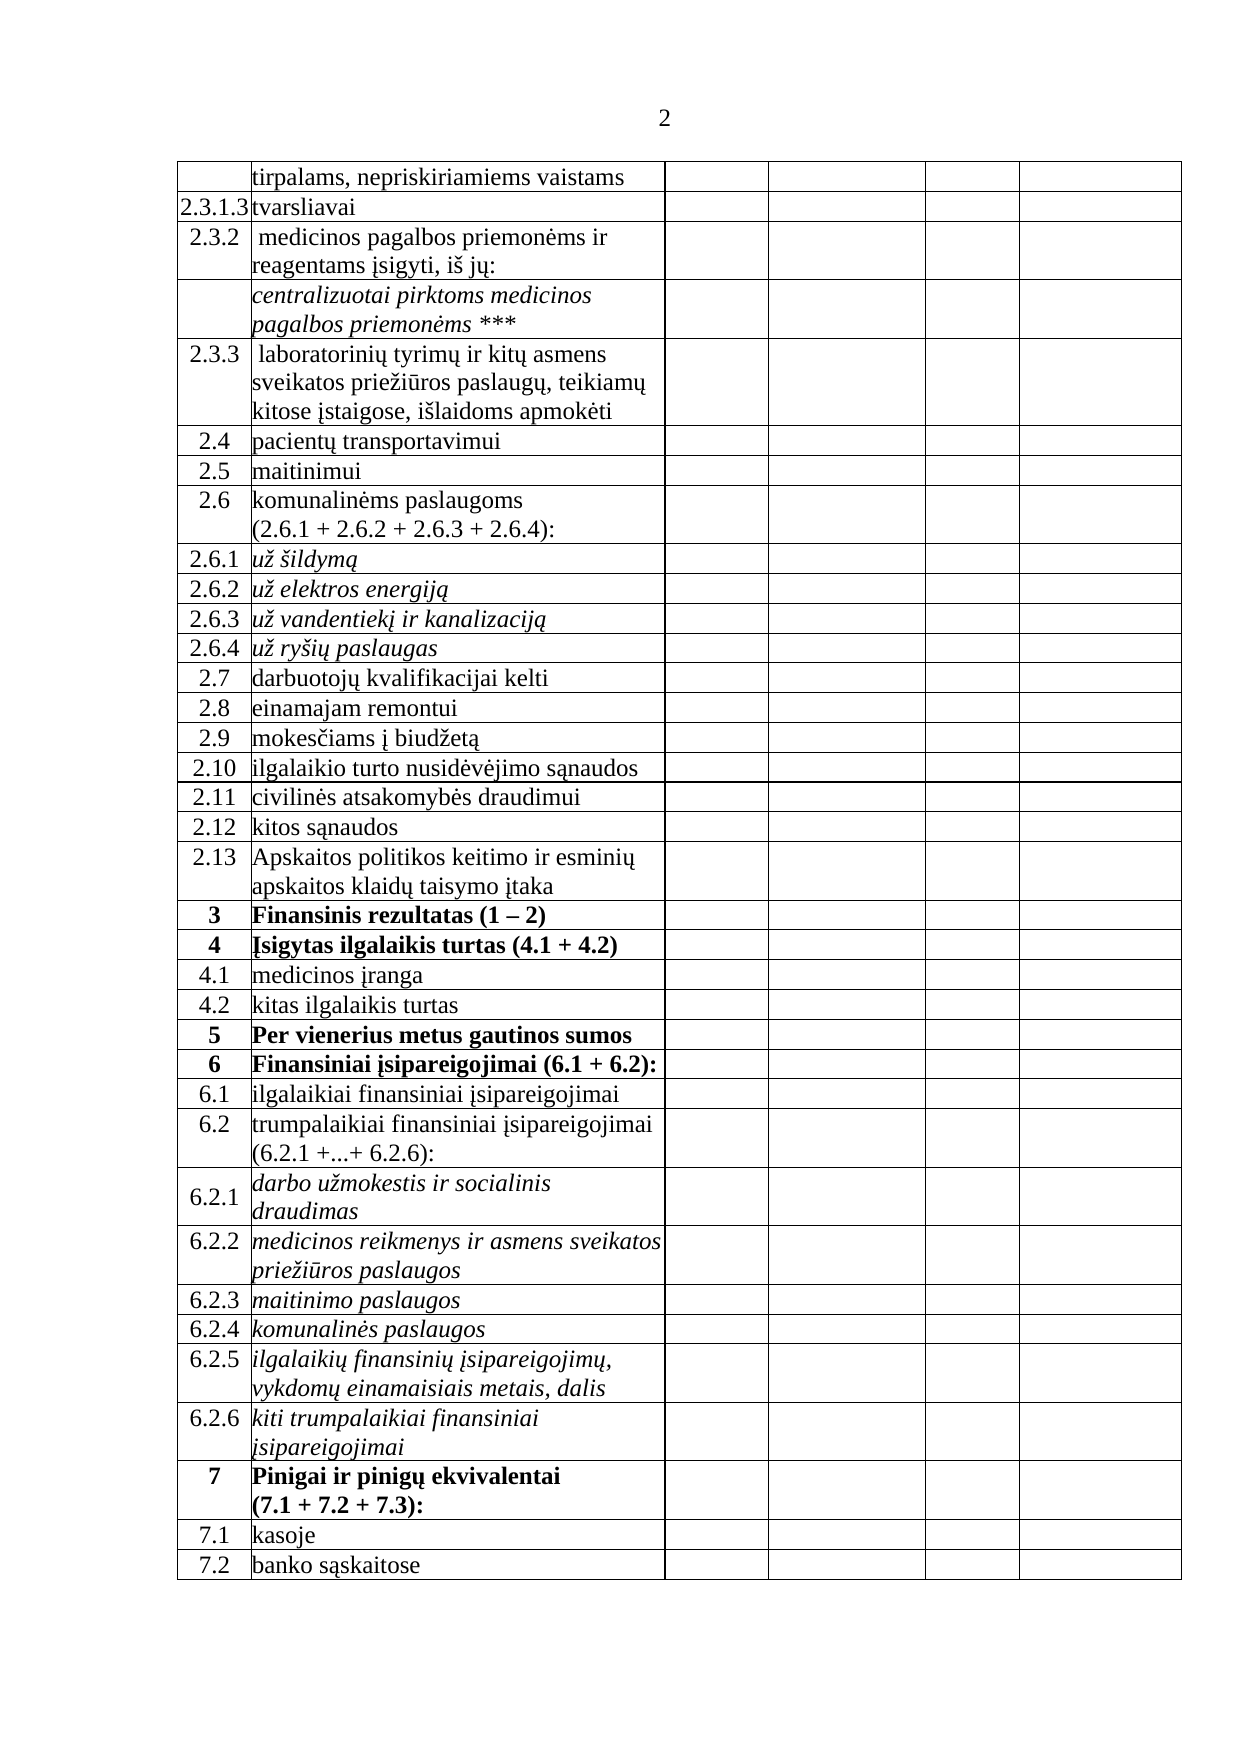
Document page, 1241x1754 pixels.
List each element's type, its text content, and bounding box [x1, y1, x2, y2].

table_cell [1020, 990, 1181, 1019]
table_cell einamajam remontui [252, 693, 664, 722]
table_cell [769, 842, 925, 899]
table_cell [1020, 634, 1181, 662]
table_cell [926, 1461, 1019, 1519]
table_cell [666, 339, 768, 425]
table_cell medicinos pagalbos priemonėms ir reagentams įsigyti, iš jų: [252, 222, 664, 279]
table_cell 2.11 [178, 783, 251, 811]
table_cell [666, 1461, 768, 1519]
table_cell tirpalams, nepriskiriamiems vaistams [252, 162, 664, 191]
table_cell [769, 1079, 925, 1108]
table_cell [666, 930, 768, 959]
table_cell [926, 960, 1019, 989]
table_cell 2.6 [178, 486, 251, 543]
table_cell [666, 723, 768, 752]
table_cell [666, 1285, 768, 1313]
table_cell [1020, 812, 1181, 841]
table_cell [1020, 1344, 1181, 1402]
table_cell [178, 280, 251, 338]
table_cell [666, 812, 768, 841]
table_cell [769, 634, 925, 662]
table_cell [178, 162, 251, 191]
table_cell [666, 960, 768, 989]
table_cell [769, 339, 925, 425]
table_cell [926, 693, 1019, 722]
table_cell [769, 456, 925, 484]
table_cell pacientų transportavimui [252, 426, 664, 455]
table_cell [666, 222, 768, 279]
table_cell [666, 1315, 768, 1343]
table_cell [769, 1550, 925, 1578]
table_cell [666, 753, 768, 781]
table_cell [769, 783, 925, 811]
table_cell [666, 426, 768, 455]
table_cell [666, 1168, 768, 1225]
table_cell [1020, 1079, 1181, 1108]
table_cell darbuotojų kvalifikacijai kelti [252, 663, 664, 692]
table_cell mokesčiams į biudžetą [252, 723, 664, 752]
table_cell už vandentiekį ir kanalizaciją [252, 604, 664, 632]
table_cell [769, 280, 925, 338]
table_cell [1020, 842, 1181, 899]
table_cell [769, 960, 925, 989]
table_cell [1020, 693, 1181, 722]
table_cell 6.2.1 [178, 1168, 251, 1225]
table_cell [769, 1461, 925, 1519]
table_cell [1020, 783, 1181, 811]
table_cell 6.2 [178, 1109, 251, 1167]
table_cell [1020, 1550, 1181, 1578]
table_cell [926, 1168, 1019, 1225]
table_cell [666, 693, 768, 722]
table_cell [1020, 456, 1181, 484]
table_cell [926, 192, 1019, 221]
table_cell [769, 1285, 925, 1313]
table_cell [769, 1168, 925, 1225]
table_cell 2.3.3 [178, 339, 251, 425]
table_cell 2.3.1.3 [178, 192, 251, 221]
table_cell 2.12 [178, 812, 251, 841]
table_cell [926, 544, 1019, 573]
table_cell Apskaitos politikos keitimo ir esminių apskaitos klaidų taisymo įtaka [252, 842, 664, 899]
table_cell už elektros energiją [252, 574, 664, 603]
table_cell [1020, 280, 1181, 338]
table_cell [666, 574, 768, 603]
table_cell [1020, 222, 1181, 279]
table_cell [926, 162, 1019, 191]
table_cell komunalinės paslaugos [252, 1315, 664, 1343]
table_cell 6.2.2 [178, 1226, 251, 1284]
table_cell [769, 162, 925, 191]
table_cell [926, 1315, 1019, 1343]
table_cell [1020, 1520, 1181, 1549]
table_cell [1020, 930, 1181, 959]
table_cell [1020, 574, 1181, 603]
table_cell Finansiniai įsipareigojimai (6.1 + 6.2): [252, 1050, 664, 1078]
table_cell [769, 990, 925, 1019]
table_cell [769, 1403, 925, 1460]
table_cell [1020, 1461, 1181, 1519]
table_cell [1020, 1050, 1181, 1078]
table_cell Per vienerius metus gautinos sumos [252, 1020, 664, 1048]
table_cell maitinimui [252, 456, 664, 484]
table_cell [1020, 1285, 1181, 1313]
table_cell [1020, 960, 1181, 989]
table_cell [1020, 723, 1181, 752]
table_cell [769, 812, 925, 841]
table_cell [666, 544, 768, 573]
table_cell [769, 693, 925, 722]
table_cell už šildymą [252, 544, 664, 573]
table_cell 7.2 [178, 1550, 251, 1578]
table_cell [666, 901, 768, 929]
table_cell 4.1 [178, 960, 251, 989]
table_cell [1020, 486, 1181, 543]
table_cell [1020, 604, 1181, 632]
table_cell [926, 1226, 1019, 1284]
table_cell darbo užmokestis ir socialinis draudimas [252, 1168, 664, 1225]
table_cell [769, 723, 925, 752]
table_cell 2.6.1 [178, 544, 251, 573]
table_cell [1020, 544, 1181, 573]
table_cell [926, 1285, 1019, 1313]
table_cell [769, 1109, 925, 1167]
table_cell [926, 634, 1019, 662]
table_cell 2.3.2 [178, 222, 251, 279]
table_cell [666, 604, 768, 632]
table_cell trumpalaikiai finansiniai įsipareigojimai (6.2.1 +...+ 6.2.6): [252, 1109, 664, 1167]
table_cell 4.2 [178, 990, 251, 1019]
table_cell [769, 486, 925, 543]
table_cell 6.2.3 [178, 1285, 251, 1313]
table_cell [1020, 753, 1181, 781]
table_cell [926, 486, 1019, 543]
table_cell [666, 192, 768, 221]
table_cell 6 [178, 1050, 251, 1078]
table_cell [666, 486, 768, 543]
table_cell [666, 1020, 768, 1048]
table_cell [926, 1050, 1019, 1078]
table_cell 6.2.6 [178, 1403, 251, 1460]
table_cell [926, 901, 1019, 929]
table_cell už ryšių paslaugas [252, 634, 664, 662]
table_cell [1020, 1315, 1181, 1343]
table_cell [666, 1109, 768, 1167]
table_cell [666, 783, 768, 811]
table_cell [769, 604, 925, 632]
table_cell Pinigai ir pinigų ekvivalentai (7.1 + 7.2 + 7.3): [252, 1461, 664, 1519]
table_cell [666, 1050, 768, 1078]
table_cell [666, 162, 768, 191]
table_cell [666, 663, 768, 692]
table_cell [769, 222, 925, 279]
table_cell 7 [178, 1461, 251, 1519]
table_cell [769, 544, 925, 573]
table_cell maitinimo paslaugos [252, 1285, 664, 1313]
table_cell kasoje [252, 1520, 664, 1549]
table_cell [926, 456, 1019, 484]
table_cell [926, 1344, 1019, 1402]
table_cell [769, 930, 925, 959]
table_cell [769, 663, 925, 692]
table_cell [926, 723, 1019, 752]
table_cell 4 [178, 930, 251, 959]
table_cell [926, 1079, 1019, 1108]
table_cell [769, 1050, 925, 1078]
table_cell ilgalaikių finansinių įsipareigojimų, vykdomų einamaisiais metais, dalis [252, 1344, 664, 1402]
table_cell kitos sąnaudos [252, 812, 664, 841]
table_cell [666, 1550, 768, 1578]
table_cell 2.6.4 [178, 634, 251, 662]
table_cell kitas ilgalaikis turtas [252, 990, 664, 1019]
table_cell [926, 783, 1019, 811]
table_cell civilinės atsakomybės draudimui [252, 783, 664, 811]
table_cell [1020, 1168, 1181, 1225]
table_cell [666, 456, 768, 484]
table_cell [769, 1226, 925, 1284]
table_cell medicinos reikmenys ir asmens sveikatos priežiūros paslaugos [252, 1226, 664, 1284]
table_cell [926, 604, 1019, 632]
table_cell [666, 842, 768, 899]
table_cell [769, 1344, 925, 1402]
table_cell 2.6.3 [178, 604, 251, 632]
table_cell [769, 1520, 925, 1549]
table_cell [769, 574, 925, 603]
table_cell ilgalaikiai finansiniai įsipareigojimai [252, 1079, 664, 1108]
table_cell centralizuotai pirktoms medicinos pagalbos priemonėms *** [252, 280, 664, 338]
table_cell kiti trumpalaikiai finansiniai įsipareigojimai [252, 1403, 664, 1460]
table_cell [1020, 1403, 1181, 1460]
table_cell [769, 192, 925, 221]
table_cell [1020, 1020, 1181, 1048]
table_cell [1020, 426, 1181, 455]
table_cell 6.2.5 [178, 1344, 251, 1402]
table_cell 3 [178, 901, 251, 929]
table_cell [926, 339, 1019, 425]
table_cell 2.4 [178, 426, 251, 455]
table_cell [926, 1109, 1019, 1167]
table_cell [926, 280, 1019, 338]
table_cell 2.6.2 [178, 574, 251, 603]
table_cell [1020, 339, 1181, 425]
table_cell [1020, 1226, 1181, 1284]
table_cell [926, 930, 1019, 959]
table_cell komunalinėms paslaugoms (2.6.1 + 2.6.2 + 2.6.3 + 2.6.4): [252, 486, 664, 543]
table_cell 6.2.4 [178, 1315, 251, 1343]
table_cell 2.5 [178, 456, 251, 484]
table_cell [1020, 901, 1181, 929]
table_cell [926, 990, 1019, 1019]
table_cell [1020, 192, 1181, 221]
table_cell [666, 990, 768, 1019]
table_cell 2.7 [178, 663, 251, 692]
table_cell 2.10 [178, 753, 251, 781]
table_cell [769, 901, 925, 929]
table_cell laboratorinių tyrimų ir kitų asmens sveikatos priežiūros paslaugų, teikiamų kitose įstaigose, išlaidoms apmokėti [252, 339, 664, 425]
table_cell banko sąskaitose [252, 1550, 664, 1578]
table_cell 7.1 [178, 1520, 251, 1549]
table_cell [926, 426, 1019, 455]
table_cell [666, 1344, 768, 1402]
table_cell [926, 663, 1019, 692]
table_cell 2.8 [178, 693, 251, 722]
table_cell [1020, 162, 1181, 191]
table_cell [769, 1315, 925, 1343]
table_cell Finansinis rezultatas (1 – 2) [252, 901, 664, 929]
table_cell [926, 753, 1019, 781]
table_cell 2.9 [178, 723, 251, 752]
table_cell [666, 1226, 768, 1284]
table_cell [926, 1403, 1019, 1460]
table_cell [666, 1079, 768, 1108]
table_cell medicinos įranga [252, 960, 664, 989]
table_cell [926, 812, 1019, 841]
table_cell [926, 222, 1019, 279]
table_cell ilgalaikio turto nusidėvėjimo sąnaudos [252, 753, 664, 781]
table_cell [926, 1550, 1019, 1578]
table_cell [769, 1020, 925, 1048]
table_cell [666, 280, 768, 338]
table_cell 5 [178, 1020, 251, 1048]
table_cell [666, 1520, 768, 1549]
table_cell [769, 753, 925, 781]
table_cell [926, 1020, 1019, 1048]
table_cell 6.1 [178, 1079, 251, 1108]
table_cell 2.13 [178, 842, 251, 899]
table_cell [666, 634, 768, 662]
table_cell [926, 842, 1019, 899]
table_cell [926, 574, 1019, 603]
table_cell [926, 1520, 1019, 1549]
table_cell [769, 426, 925, 455]
table_cell [1020, 1109, 1181, 1167]
table_cell [1020, 663, 1181, 692]
table_cell Įsigytas ilgalaikis turtas (4.1 + 4.2) [252, 930, 664, 959]
table_cell [666, 1403, 768, 1460]
table_cell tvarsliavai [252, 192, 664, 221]
